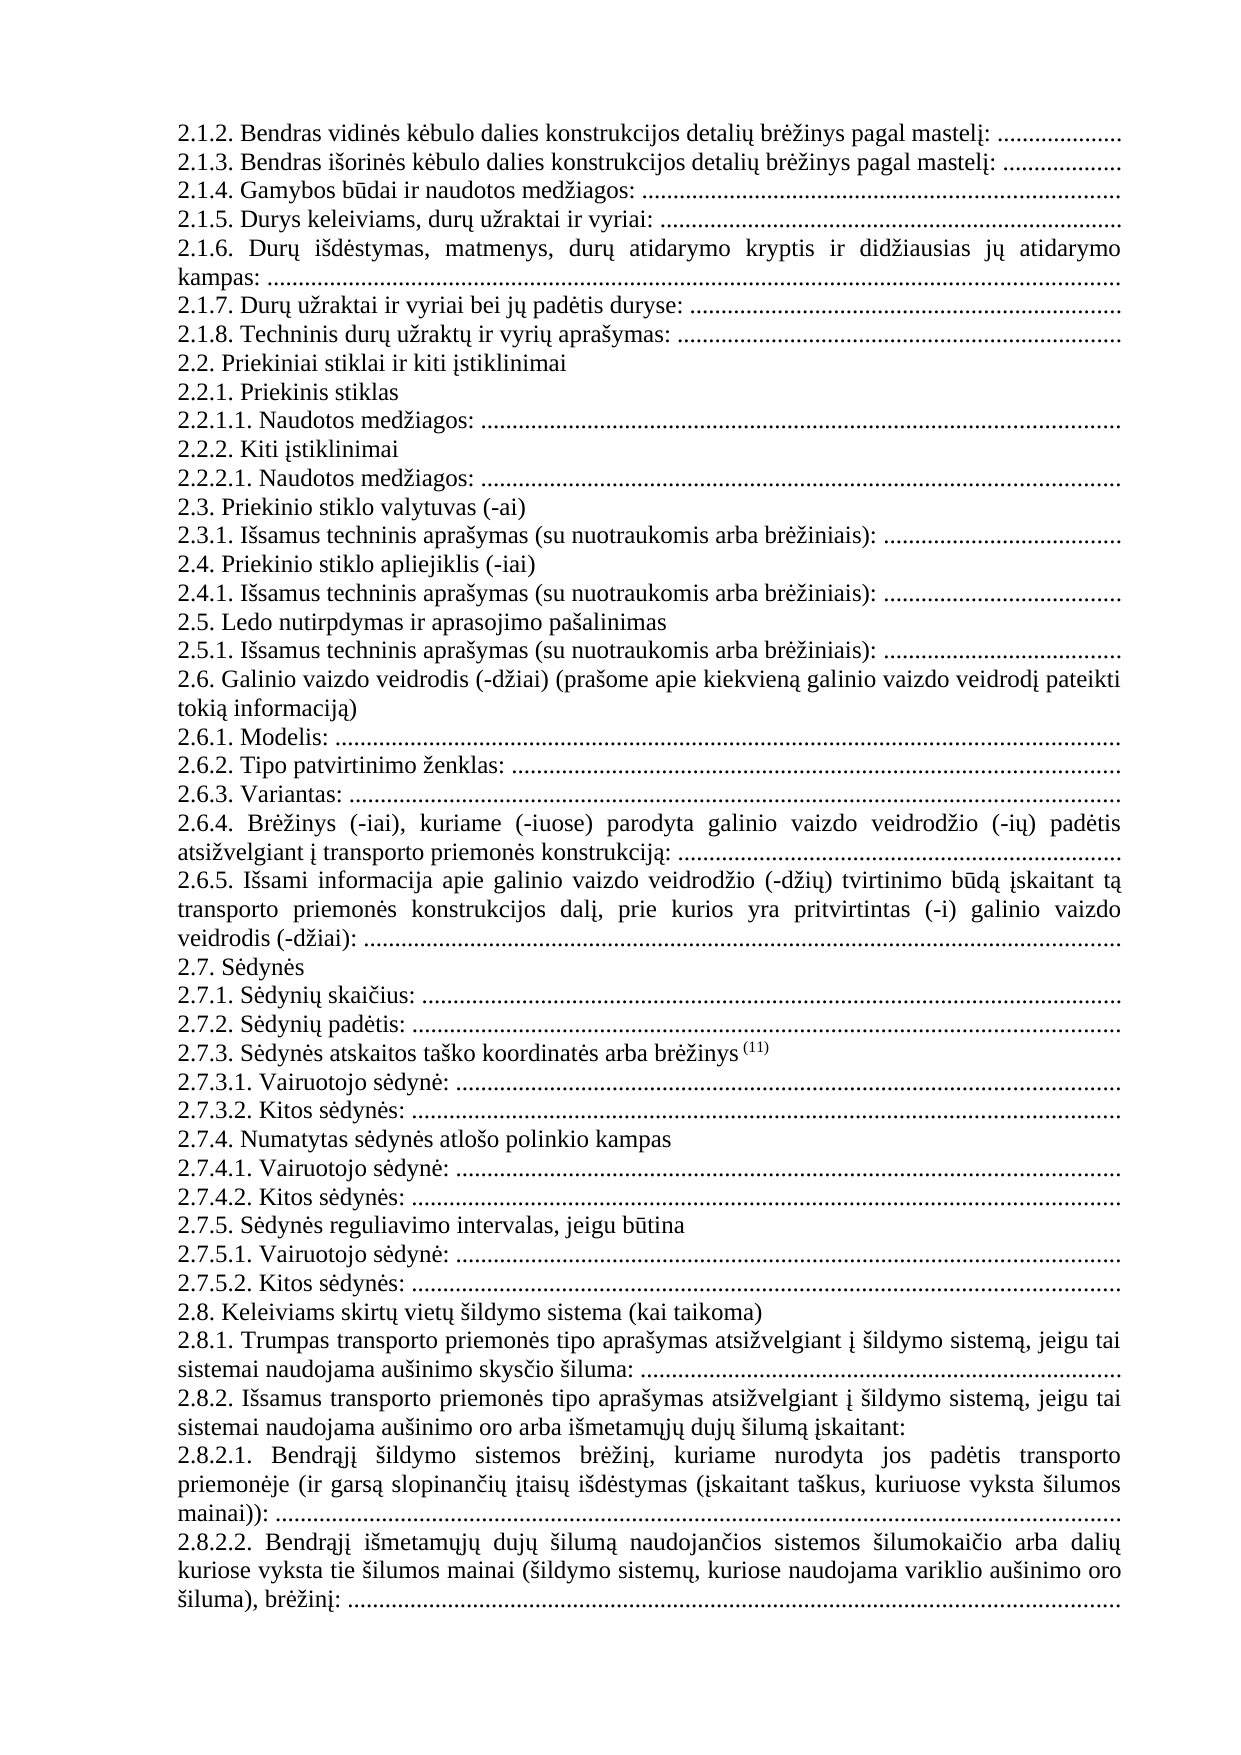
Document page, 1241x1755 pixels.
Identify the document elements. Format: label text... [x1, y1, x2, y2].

text 2.1.2. Bendras vidinės kėbulo dalies konstrukcijos detalių brėžinys pagal mastelį: [177, 118, 1122, 147]
text 2.6.3. Variantas: [177, 779, 1122, 808]
text 2.1.6. Durų išdėstymas, matmenys, durų atidarymo kryptis ir didžiausias jų atidarymo kampas: [177, 233, 1122, 291]
text 2.7. Sėdynės [177, 952, 1122, 981]
text 2.7.4. Numatytas sėdynės atlošo polinkio kampas [177, 1124, 1122, 1153]
text 2.8.1. Trumpas transporto priemonės tipo aprašymas atsižvelgiant į šildymo sistemą, jeigu tai sistemai naudojama aušinimo skysčio šiluma: [177, 1326, 1122, 1383]
text 2.8.2.1. Bendrąjį šildymo sistemos brėžinį, kuriame nurodyta jos padėtis transporto priemonėje (ir garsą slopinančių įtaisų išdėstymas (įskaitant taškus, kuriuose vyksta šilumos mainai)): [177, 1441, 1122, 1527]
text 2.1.4. Gamybos būdai ir naudotos medžiagos: [177, 176, 1122, 204]
text 2.7.3. Sėdynės atskaitos taško koordinatės arba brėžinys (11) [177, 1038, 1122, 1067]
text 2.5.1. Išsamus techninis aprašymas (su nuotraukomis arba brėžiniais): [177, 636, 1122, 664]
text 2.2.1. Priekinis stiklas [177, 377, 1122, 406]
text 2.8. Keleiviams skirtų vietų šildymo sistema (kai taikoma) [177, 1297, 1122, 1326]
text 2.4.1. Išsamus techninis aprašymas (su nuotraukomis arba brėžiniais): [177, 578, 1122, 607]
text 2.8.2. Išsamus transporto priemonės tipo aprašymas atsižvelgiant į šildymo sistemą, jeigu tai sistemai naudojama aušinimo oro arba išmetamųjų dujų šilumą įskaitant: [177, 1383, 1122, 1441]
text 2.5. Ledo nutirpdymas ir aprasojimo pašalinimas [177, 607, 1122, 636]
text 2.2.2. Kiti įstiklinimai [177, 434, 1122, 463]
text 2.2.2.1. Naudotos medžiagos: [177, 463, 1122, 492]
text 2.2. Priekiniai stiklai ir kiti įstiklinimai [177, 348, 1122, 377]
text 2.6.5. Išsami informacija apie galinio vaizdo veidrodžio (-džių) tvirtinimo būdą įskaitant tą transporto priemonės konstrukcijos dalį, prie kurios yra pritvirtintas (-i) galinio vaizdo veidrodis (-džiai): [177, 866, 1122, 952]
text 2.1.7. Durų užraktai ir vyriai bei jų padėtis duryse: [177, 291, 1122, 319]
text 2.7.5.1. Vairuotojo sėdynė: [177, 1239, 1122, 1268]
text 2.7.1. Sėdynių skaičius: [177, 981, 1122, 1009]
text 2.7.5.2. Kitos sėdynės: [177, 1268, 1122, 1297]
text 2.7.4.1. Vairuotojo sėdynė: [177, 1153, 1122, 1182]
text 2.1.8. Techninis durų užraktų ir vyrių aprašymas: [177, 319, 1122, 348]
text 2.1.5. Durys keleiviams, durų užraktai ir vyriai: [177, 204, 1122, 233]
text 2.8.2.2. Bendrąjį išmetamųjų dujų šilumą naudojančios sistemos šilumokaičio arba dalių kuriose vyksta tie šilumos mainai (šildymo sistemų, kuriose naudojama variklio aušinimo oro šiluma), brėžinį: [177, 1527, 1122, 1613]
text 2.6.4. Brėžinys (-iai), kuriame (-iuose) parodyta galinio vaizdo veidrodžio (-ių) padėtis atsižvelgiant į transporto priemonės konstrukciją: . [177, 808, 1122, 866]
text 2.7.3.1. Vairuotojo sėdynė: [177, 1067, 1122, 1096]
text 2.7.5. Sėdynės reguliavimo intervalas, jeigu būtina [177, 1211, 1122, 1239]
text 2.6.2. Tipo patvirtinimo ženklas: [177, 751, 1122, 779]
text 2.6.1. Modelis: [177, 722, 1122, 751]
text 2.6. Galinio vaizdo veidrodis (-džiai) (prašome apie kiekvieną galinio vaizdo veidrodį pateikti tokią informaciją) [177, 664, 1122, 722]
text 2.1.3. Bendras išorinės kėbulo dalies konstrukcijos detalių brėžinys pagal mastelį: [177, 147, 1122, 176]
text 2.4. Priekinio stiklo apliejiklis (-iai) [177, 549, 1122, 578]
text 2.7.3.2. Kitos sėdynės: [177, 1096, 1122, 1124]
text 2.3. Priekinio stiklo valytuvas (-ai) [177, 492, 1122, 521]
text 2.7.4.2. Kitos sėdynės: [177, 1182, 1122, 1211]
text 2.2.1.1. Naudotos medžiagos: [177, 406, 1122, 434]
text 2.3.1. Išsamus techninis aprašymas (su nuotraukomis arba brėžiniais): [177, 521, 1122, 549]
text 2.7.2. Sėdynių padėtis: [177, 1009, 1122, 1038]
